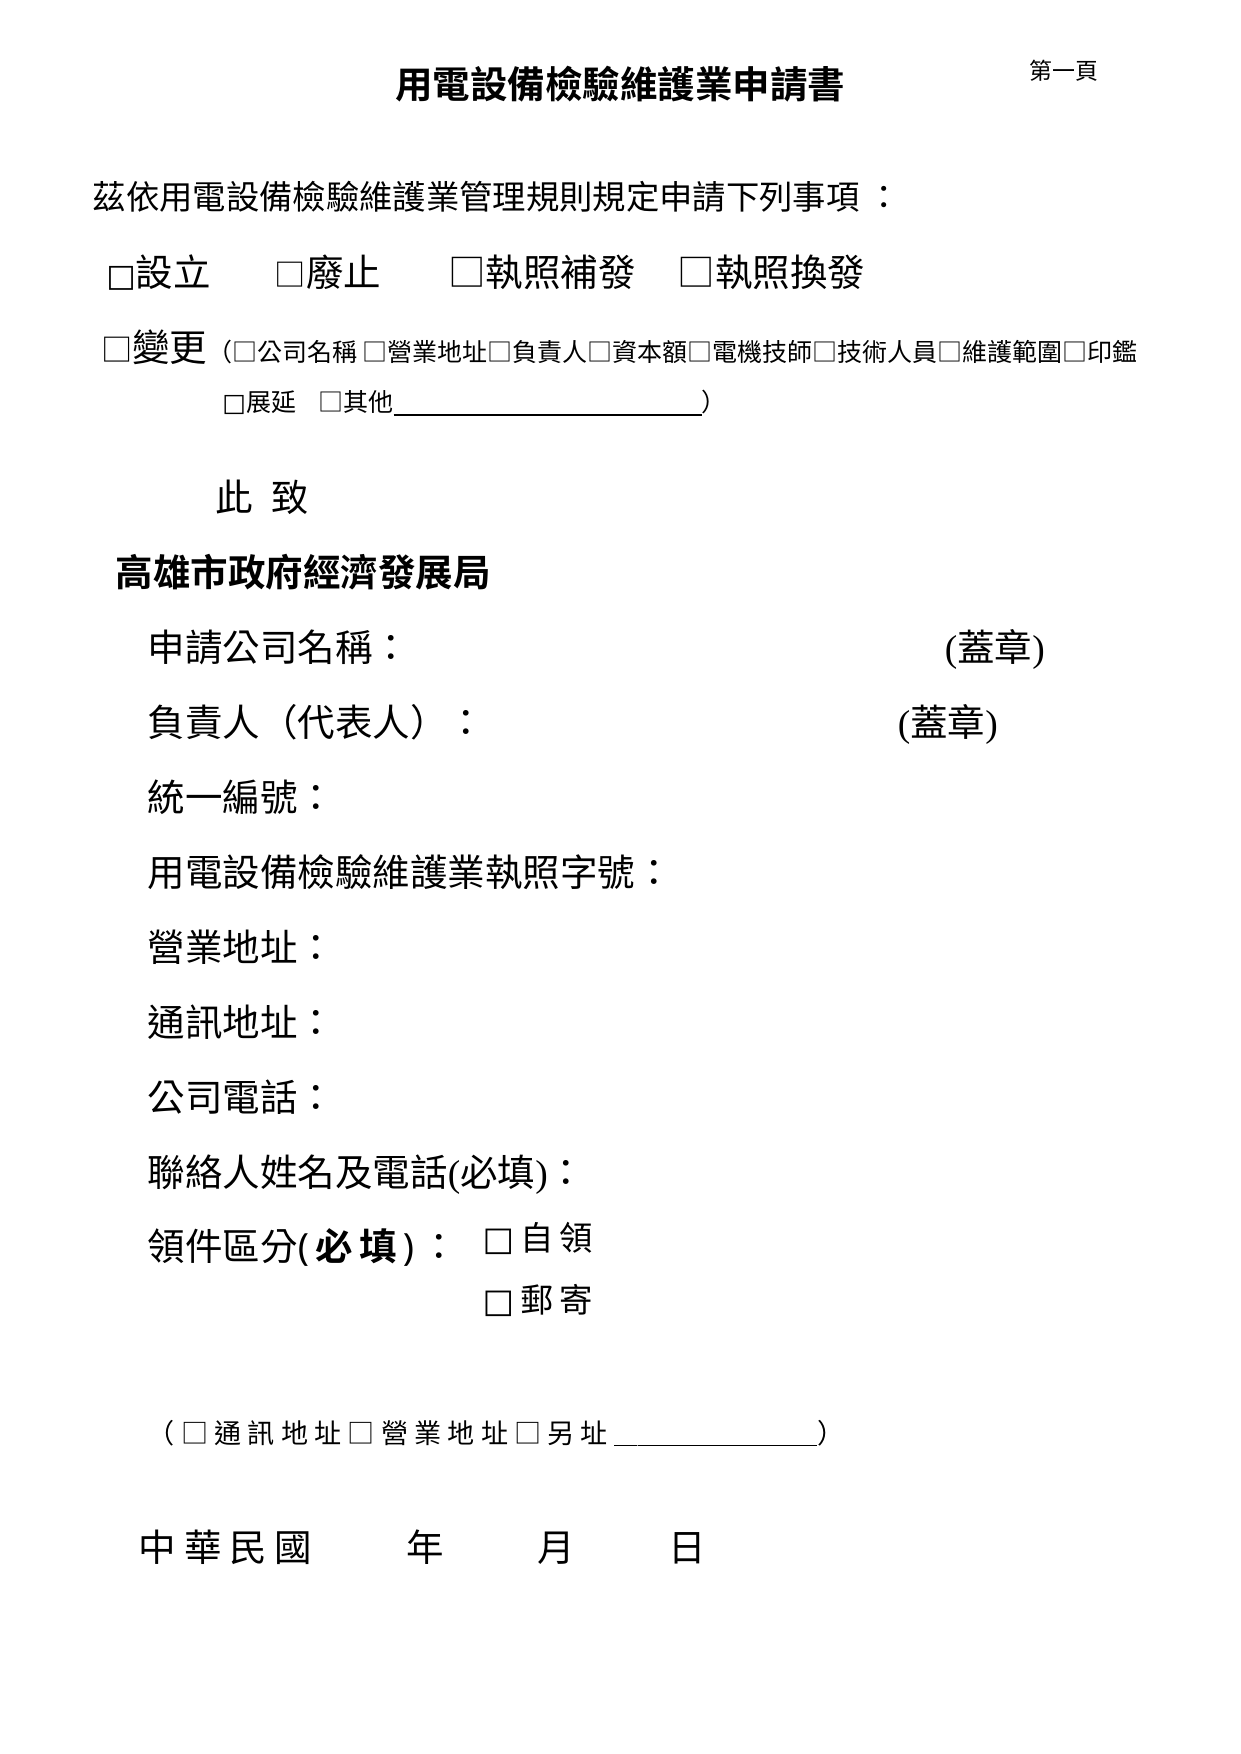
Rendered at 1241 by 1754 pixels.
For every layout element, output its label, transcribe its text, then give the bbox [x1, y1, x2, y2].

text □郵寄 [482, 1288, 983, 1319]
text 統一編號： [148, 757, 1181, 832]
text 中華民國 年 月 日 [59, 1507, 1181, 1582]
text 用電設備檢驗維護業執照字號： [148, 832, 1181, 907]
text 第一頁 [1029, 53, 1140, 86]
text 營業地址： [148, 907, 1181, 982]
text 此 致 [59, 457, 1181, 532]
text □自領 [482, 1225, 983, 1256]
text （□通訊地址□營業地址□另址 ） [148, 1394, 1181, 1469]
table_header 申請公司名稱： (蓋章) [56, 607, 1152, 682]
text 高雄市政府經濟發展局 [59, 532, 1181, 607]
text □變更（□公司名稱 □營業地址□負責人□資本額□電機技師□技術人員□維護範圍□印鑑 [59, 307, 1181, 382]
text 領件區分(必填)： [148, 1207, 1181, 1327]
text 茲依用電設備檢驗維護業管理規則規定申請下列事項 ： [59, 157, 1181, 232]
text 公司電話： [148, 1057, 1181, 1132]
text □設立 □廢止 □執照補發 □執照換發 [59, 232, 1181, 307]
text 用電設備檢驗維護業申請書 [59, 44, 1181, 119]
table_cell 負責人（代表人）： (蓋章) [56, 682, 1152, 757]
text 聯絡人姓名及電話(必填)： [148, 1132, 1181, 1207]
text 通訊地址： [148, 982, 1181, 1057]
text □展延 □其他 ） [59, 382, 1181, 419]
